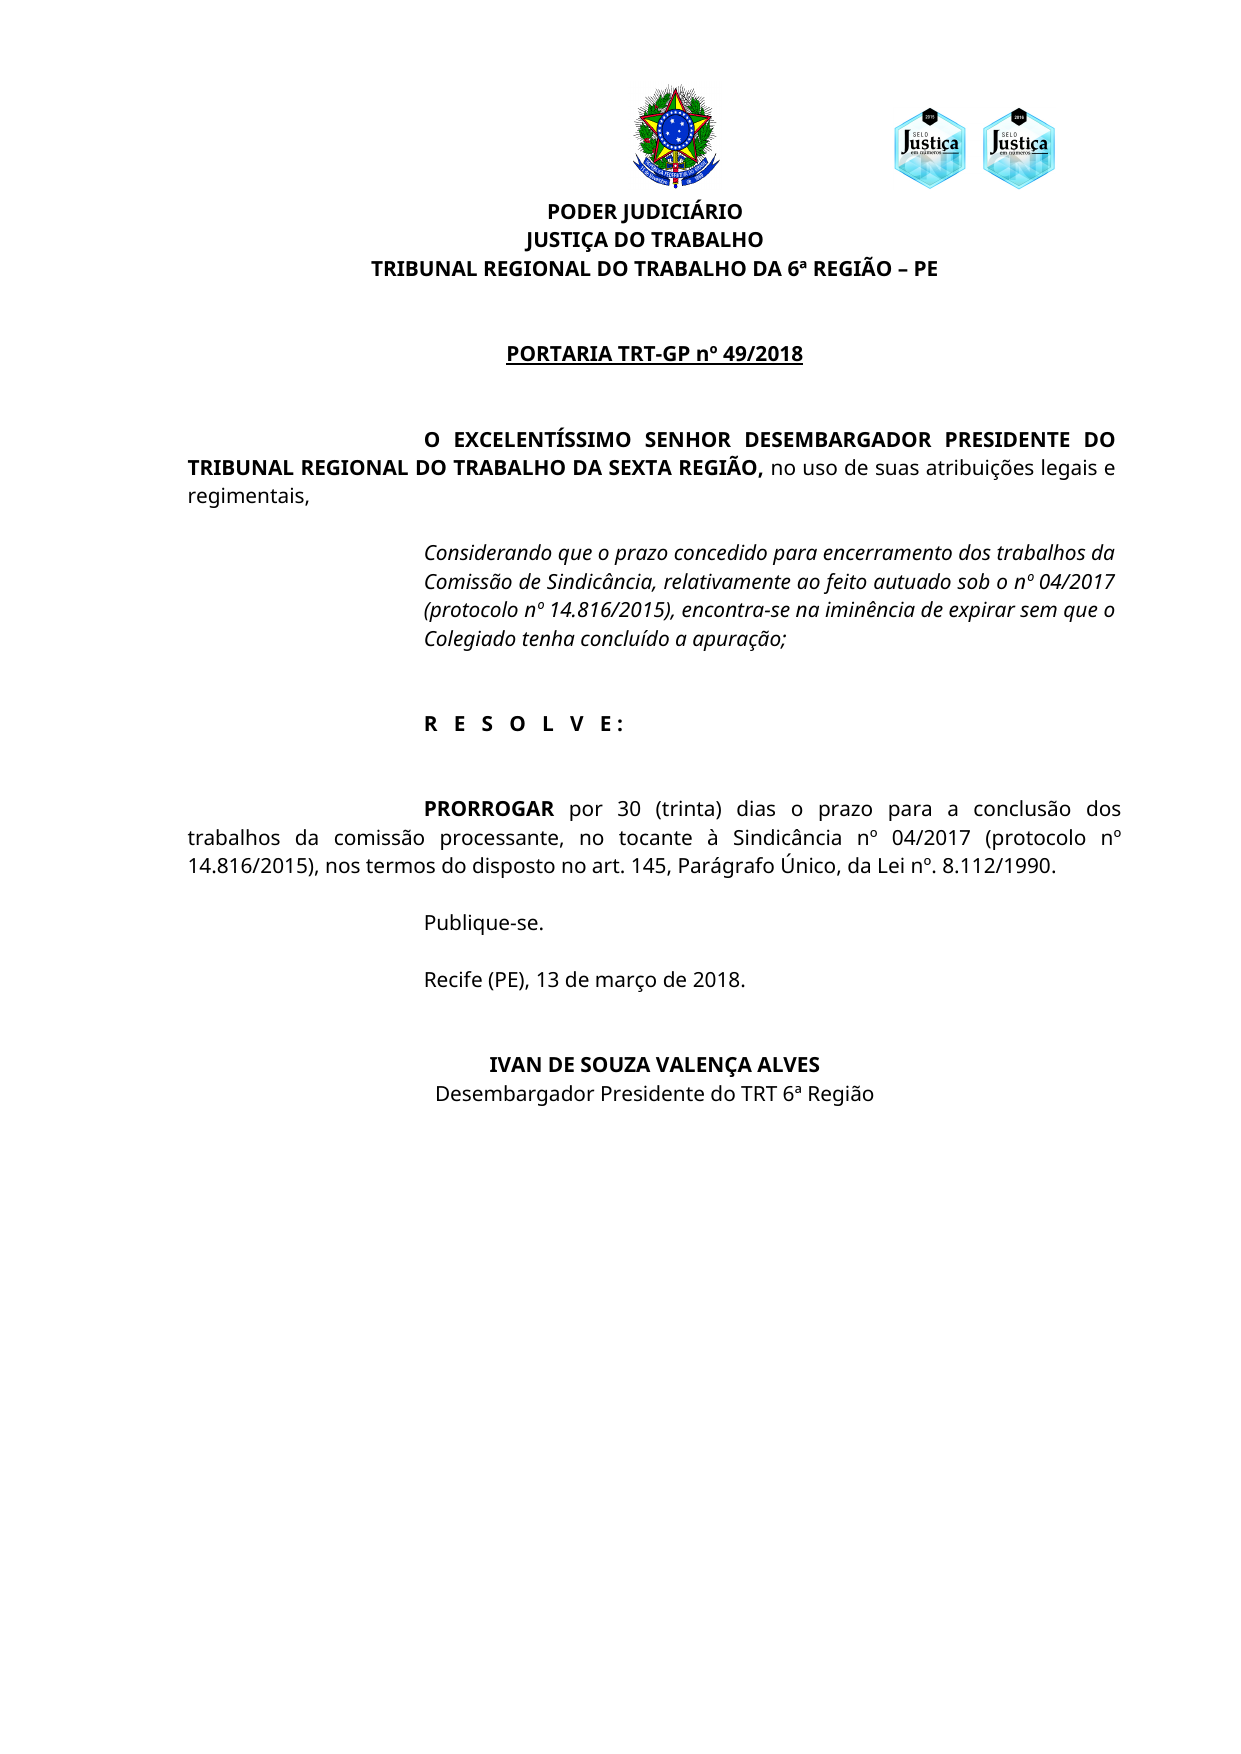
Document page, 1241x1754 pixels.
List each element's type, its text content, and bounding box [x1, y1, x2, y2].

text PRORROGAR por 30 (trinta) dias o prazo para a conclusão dos trabalhos da comissão processante, no tocante à Sindicância nº 04/2017 (protocolo nº 14.816/2015), nos termos do disposto no art. 145, Parágrafo Único, da Lei nº. 8.112/1990. [187, 794, 1122, 880]
text Considerando que o prazo concedido para encerramento dos trabalhos da Comissão de Sindicância, relativamente ao feito autuado sob o nº 04/2017 (protocolo nº 14.816/2015), encontra-se na iminência de expirar sem que o Colegiado tenha concluído a apuração; [423, 538, 1116, 652]
text Desembargador Presidente do TRT 6ª Região [187, 1079, 1122, 1107]
text Recife (PE), 13 de março de 2018. [187, 965, 1122, 993]
text Publique-se. [187, 908, 1122, 937]
text O EXCELENTÍSSIMO SENHOR DESEMBARGADOR PRESIDENTE DO TRIBUNAL REGIONAL DO TRABALHO DA SEXTA REGIÃO, no uso de suas atribuições legais e regimentais, [187, 425, 1116, 510]
text R E S O L V E : [187, 709, 1122, 737]
text IVAN DE SOUZA VALENÇA ALVES [187, 1050, 1122, 1079]
picture [893, 107, 1056, 190]
text PORTARIA TRT-GP nº 49/2018 [187, 339, 1122, 368]
picture [628, 81, 722, 190]
